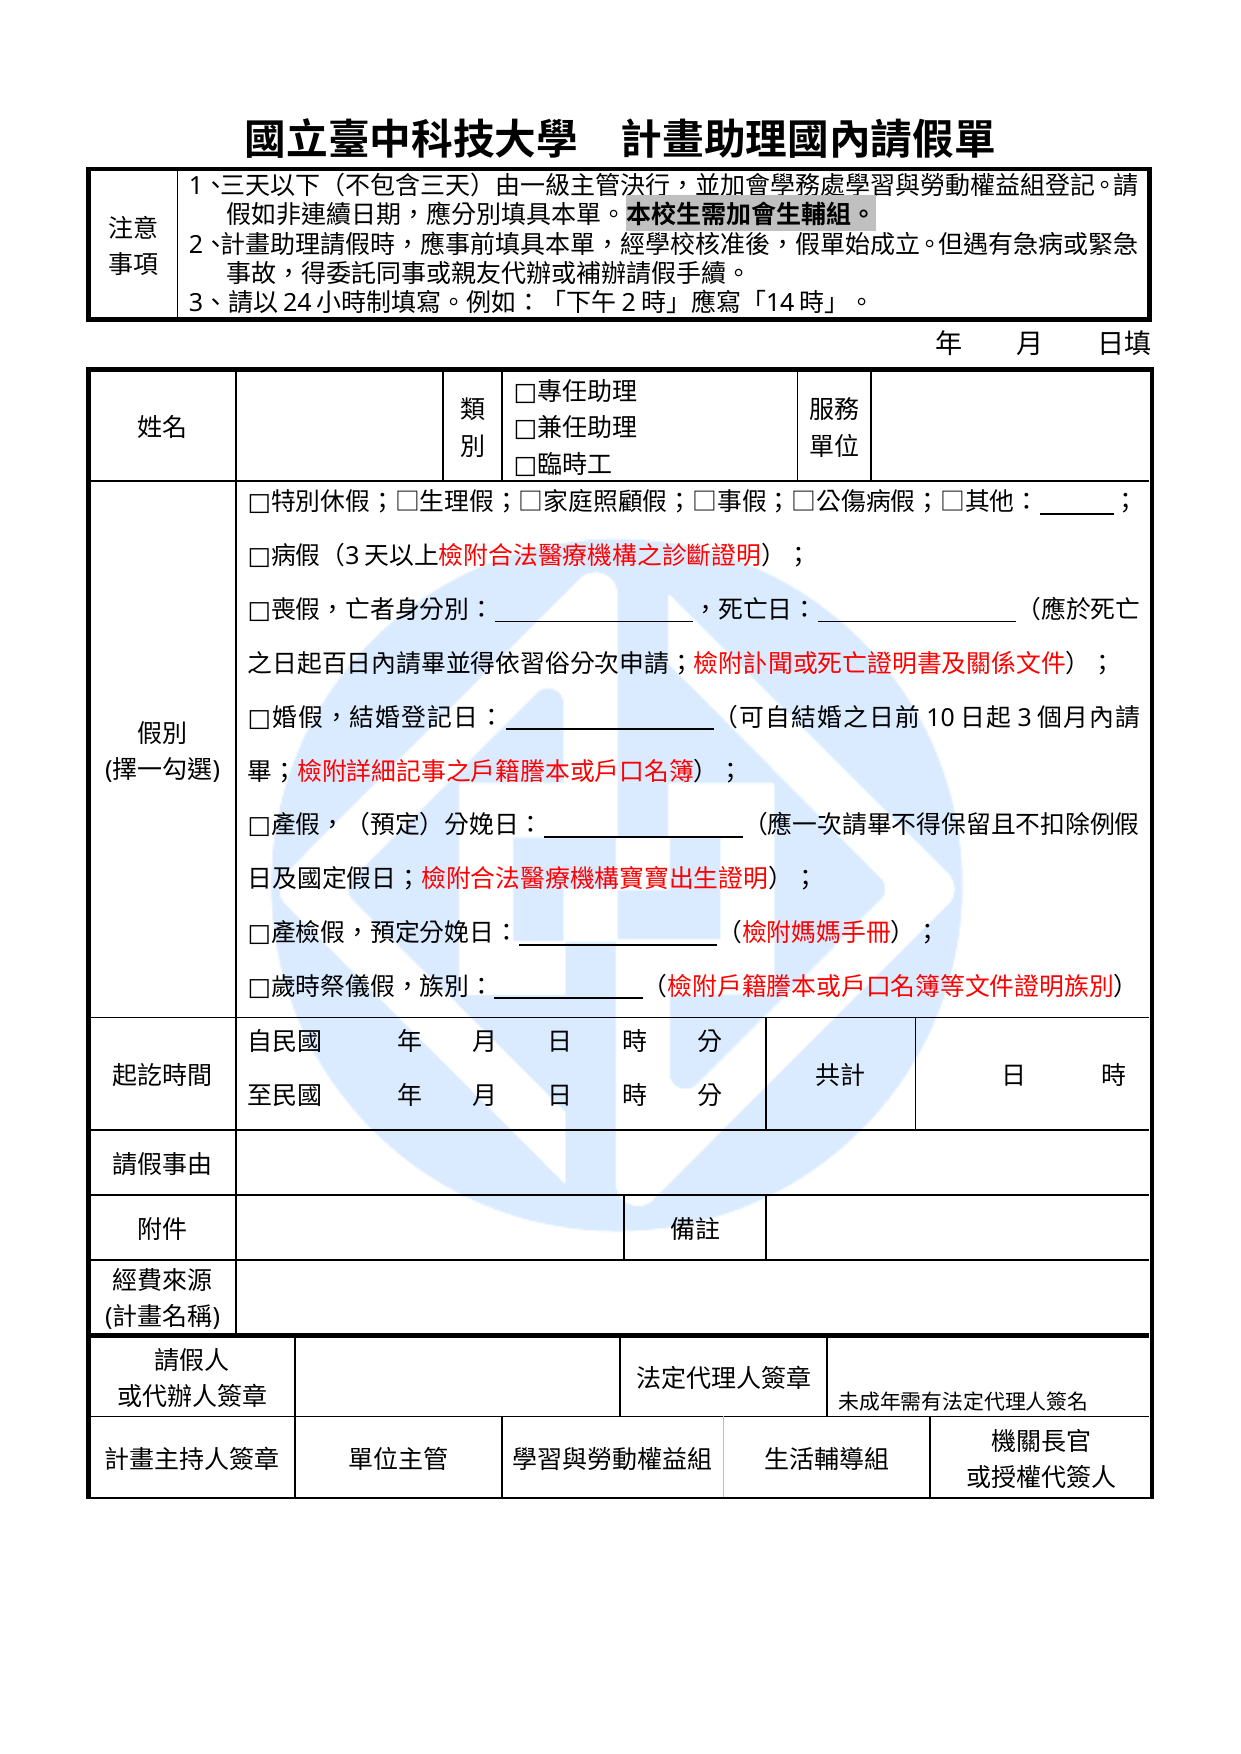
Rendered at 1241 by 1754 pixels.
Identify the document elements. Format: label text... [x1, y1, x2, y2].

table_cell 機關長官 或授權代簽人 [931, 1416, 1150, 1497]
table_cell 請假人 或代辦人簽章 [91, 1395, 294, 1416]
text 年 月 日填 [89, 322, 1152, 359]
table_cell 單位主管 [296, 1417, 501, 1497]
table_cell [296, 1395, 619, 1416]
table_header 1、三天以下（不包含三天）由一級主管決行，並加會學務處學習與勞動權益組登記。請假如非連續日期，應分別填具本單。本校生需加會生輔組。 2、計畫助理請假時，應事前填具本單，經學校核准後，假單始成立。但遇有急病或緊急事故，得委託同事或親友代辦或補辦請假手續。 3、請以24小時制填寫。例如：「下午2時」應寫「14時」。 [178, 171, 1147, 317]
table_cell 計畫主持人簽章 [91, 1417, 294, 1497]
table_cell 學習與勞動權益組 [503, 1417, 723, 1497]
table_cell 生活輔導組 [724, 1417, 929, 1497]
table_header 注意事項 [91, 171, 177, 317]
text 國立臺中科技大學 計畫助理國內請假單 [89, 106, 1152, 167]
table_cell 法定代理人簽章 [621, 1395, 826, 1416]
table_cell 未成年需有法定代理人簽名 [828, 1395, 1150, 1416]
